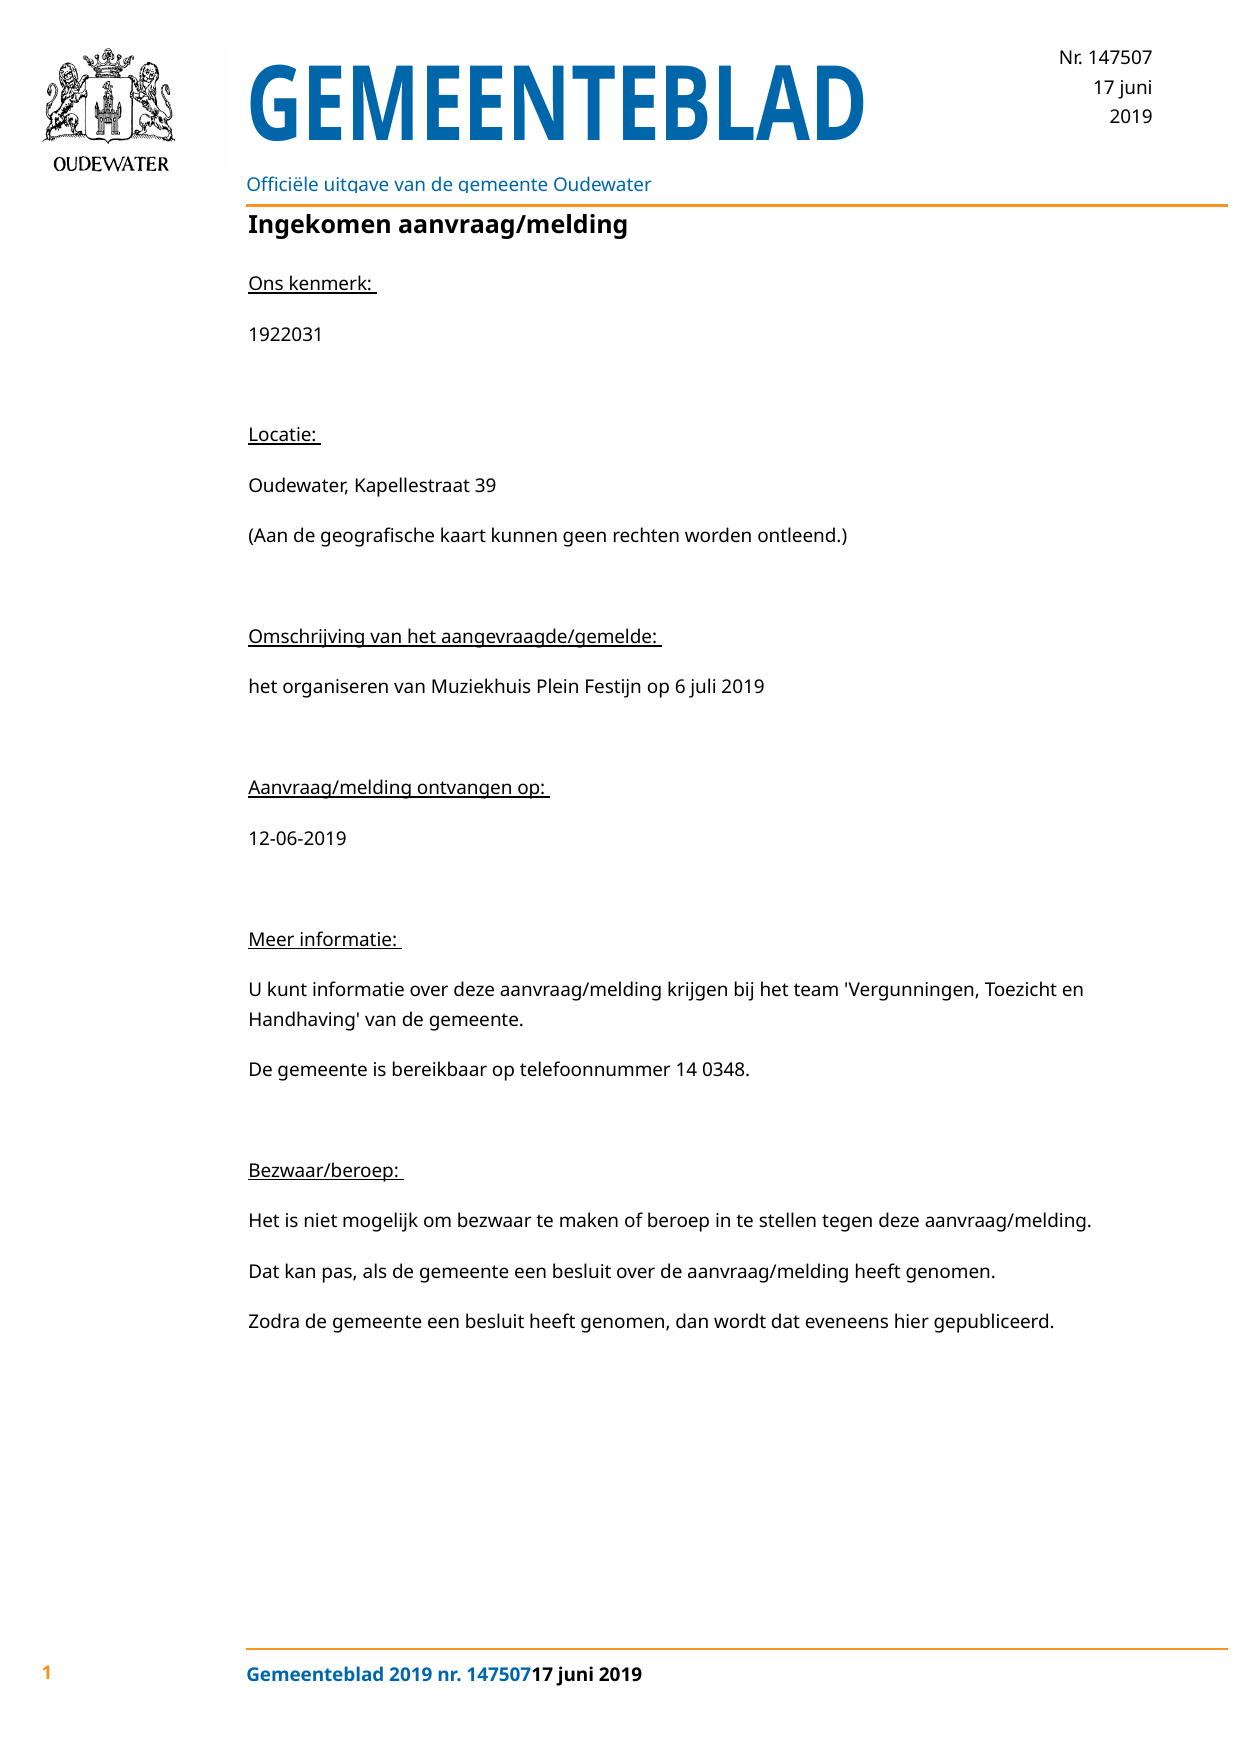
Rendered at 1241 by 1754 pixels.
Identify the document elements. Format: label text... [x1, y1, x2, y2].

text Het is niet mogelijk om bezwaar te maken of beroep in te stellen tegen deze aanvraag/melding. [248, 1207, 1152, 1233]
text Ons kenmerk: [248, 270, 1152, 296]
text Oudewater, Kapellestraat 39 [248, 472, 1152, 498]
text Dat kan pas, als de gemeente een besluit over de aanvraag/melding heeft genomen. [248, 1258, 1152, 1283]
text 1922031 [248, 321, 1152, 346]
text het organiseren van Muziekhuis Plein Festijn op 6 juli 2019 [248, 674, 1152, 699]
text Bezwaar/beroep: [248, 1157, 1152, 1183]
text U kunt informatie over deze aanvraag/melding krijgen bij het team 'Vergunningen, Toezicht en Handhaving' van de gemeente. [248, 976, 1152, 1031]
text De gemeente is bereikbaar op telefoonnummer 14 0348. [248, 1056, 1152, 1082]
text 12-06-2019 [248, 825, 1152, 851]
text (Aan de geografische kaart kunnen geen rechten worden ontleend.) [248, 522, 1152, 548]
text Meer informatie: [248, 926, 1152, 951]
text Ingekomen aanvraag/melding [248, 207, 1152, 241]
picture [41, 47, 231, 172]
text Locatie: [248, 422, 1152, 447]
text Aanvraag/melding ontvangen op: [248, 774, 1152, 800]
text Zodra de gemeente een besluit heeft genomen, dan wordt dat eveneens hier gepubliceerd. [248, 1308, 1152, 1334]
text Omschrijving van het aangevraagde/gemelde: [248, 623, 1152, 649]
